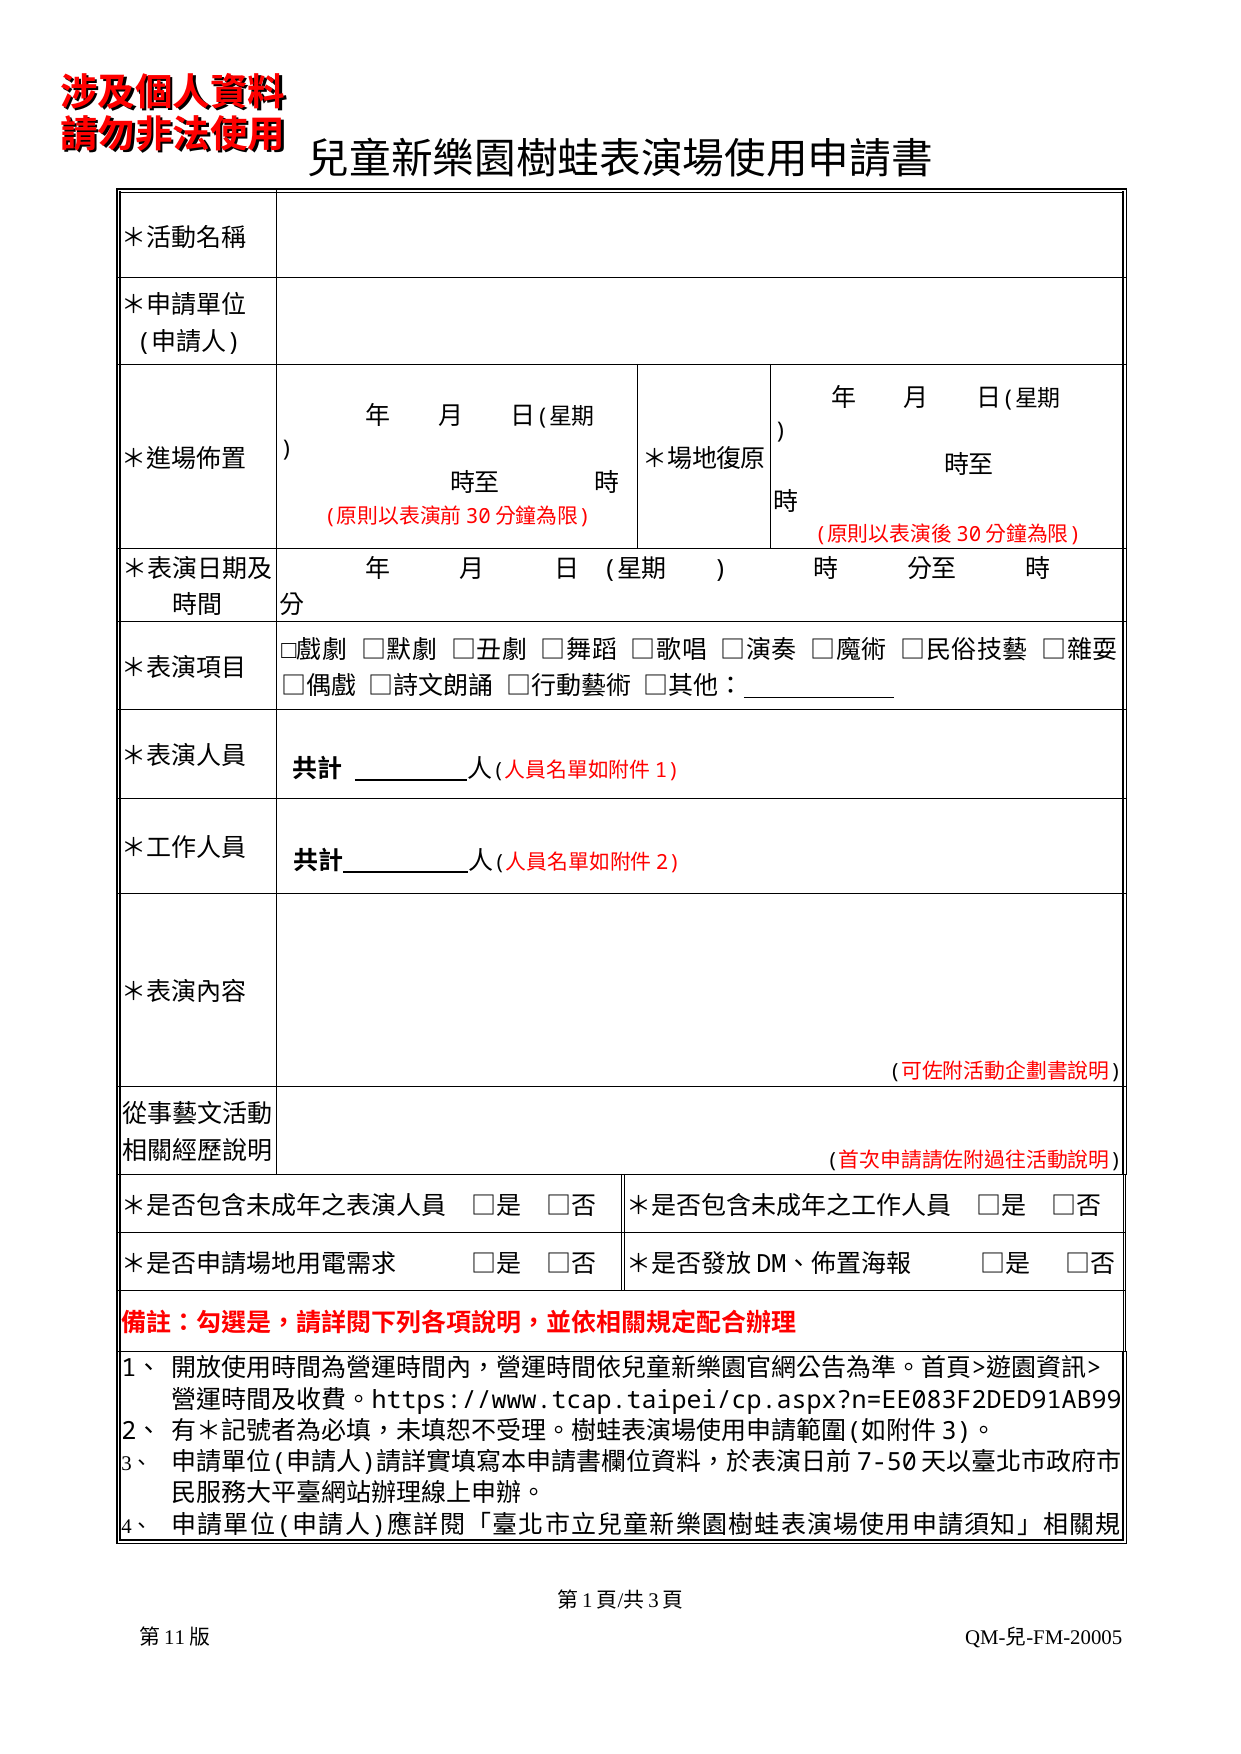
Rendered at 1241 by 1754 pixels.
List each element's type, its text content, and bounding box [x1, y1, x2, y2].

table_cell ＊表演日期及時間 [121, 549, 276, 621]
table_cell ＊場地復原 [638, 365, 770, 548]
table_cell ＊工作人員 [121, 799, 276, 893]
table_cell 開放使用時間為營運時間內，營運時間依兒童新樂園官網公告為準。首頁>遊園資訊>營運時間及收費。https://www.tcap.taipei/cp.aspx?n=EE083F2DED91AB99 有＊記號者為必填，未填恕不受理。樹蛙表演場使用申請範圍(如附件3)。 申請單位(申請人)請詳實填寫本申請書欄位資料，於表演日前7-50天以臺北市政府市民服務大平臺網站辦理線上申辦。 申請單位(申請人)應詳閱「臺北市立兒童新樂園樹蛙表演場使用申請須知」相關規 [121, 1352, 1122, 1539]
table_cell 年 月 日(星期 ) 時至 時 (原則以表演後30分鐘為限) [771, 365, 1122, 548]
table_cell ＊進場佈置 [121, 365, 276, 548]
table_cell ＊是否發放DM、佈置海報 □是 □否 [625, 1233, 1123, 1290]
table_cell ＊表演內容 [121, 894, 276, 1086]
table_cell 從事藝文活動相關經歷說明 [121, 1087, 276, 1174]
table_cell ＊是否包含未成年之表演人員 □是 □否 [121, 1175, 621, 1232]
table_cell 年 月 日 (星期 ) 時 分至 時 分 [277, 549, 1122, 621]
table_cell 共計 人(人員名單如附件2) [277, 799, 1122, 893]
table_cell [277, 278, 1122, 364]
table_cell (首次申請請佐附過往活動說明) [277, 1087, 1122, 1174]
table_header ＊活動名稱 [121, 193, 276, 277]
table_cell (可佐附活動企劃書說明) [277, 894, 1122, 1086]
table_cell ＊申請單位 (申請人) [121, 278, 276, 364]
table_cell 備註：勾選是，請詳閱下列各項說明，並依相關規定配合辦理 [121, 1291, 1123, 1351]
table_cell ＊表演人員 [121, 710, 276, 798]
table_cell 共計 人(人員名單如附件1) [277, 710, 1122, 798]
table_cell ＊是否申請場地用電需求 □是 □否 [121, 1233, 621, 1290]
table_cell ＊表演項目 [121, 622, 276, 709]
table_cell 年 月 日(星期 ) 時至 時 (原則以表演前30分鐘為限) [277, 365, 637, 548]
table_cell ＊是否包含未成年之工作人員 □是 □否 [625, 1175, 1123, 1232]
table_cell □戲劇 □默劇 □丑劇 □舞蹈 □歌唱 □演奏 □魔術 □民俗技藝 □雜耍 □偶戲 □詩文朗誦 □行動藝術 □其他： [277, 622, 1122, 709]
text 兒童新樂園樹蛙表演場使用申請書 [118, 113, 1122, 176]
table_header [277, 193, 1122, 277]
